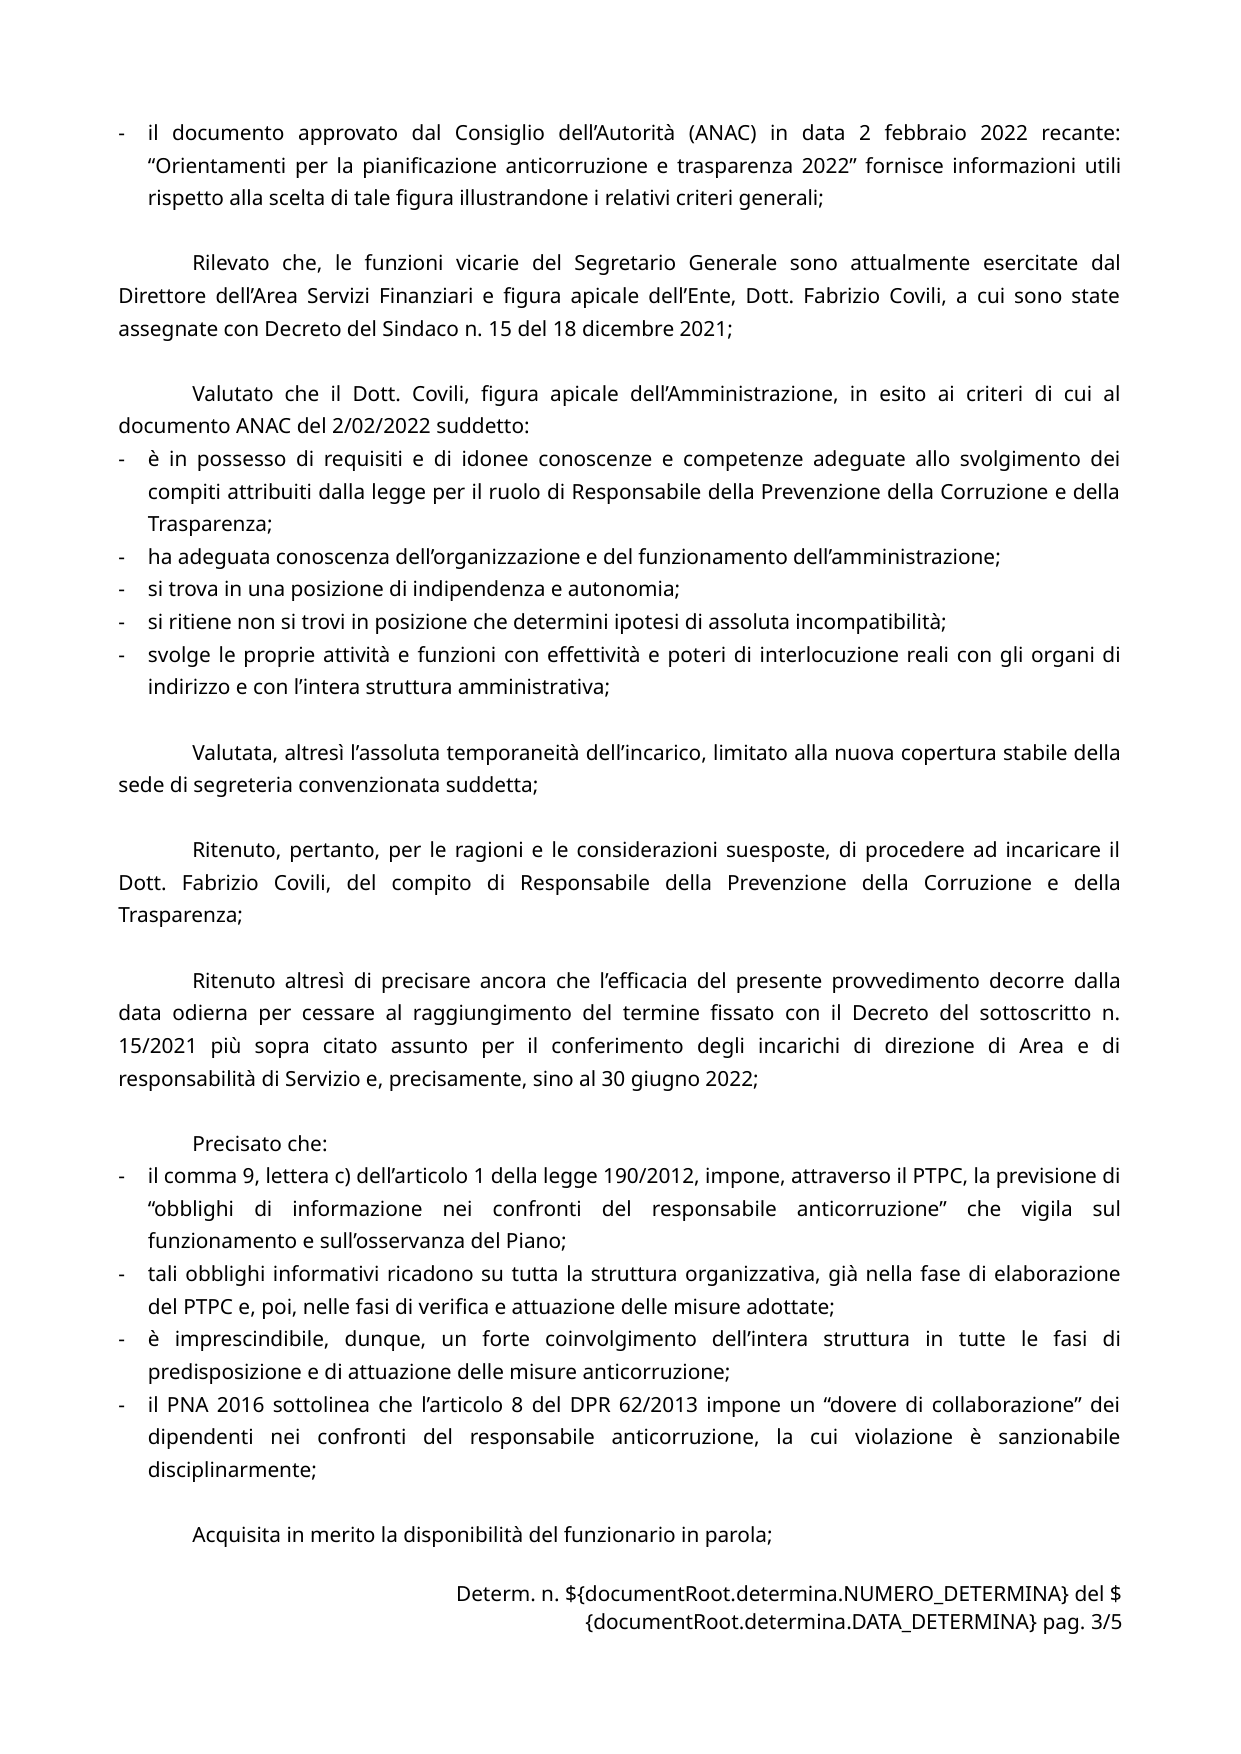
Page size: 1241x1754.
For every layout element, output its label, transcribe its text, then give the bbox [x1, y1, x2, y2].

text Acquisita in merito la disponibilità del funzionario in parola; [118, 1520, 1122, 1548]
text Precisato che: [118, 1129, 1122, 1157]
list è imprescindibile, dunque, un forte coinvolgimento dell’intera struttura in tutte le fasi di predisposizione e di attuazione delle misure anticorruzione; [118, 1324, 1122, 1386]
text Valutata, altresì l’assoluta temporaneità dell’incarico, limitato alla nuova copertura stabile della sede di segreteria convenzionata suddetta; [118, 738, 1122, 799]
list ha adeguata conoscenza dell’organizzazione e del funzionamento dell’amministrazione; [118, 542, 1122, 570]
list si trova in una posizione di indipendenza e autonomia; [118, 574, 1122, 603]
list il comma 9, lettera c) dell’articolo 1 della legge 190/2012, impone, attraverso il PTPC, la previsione di “obblighi di informazione nei confronti del responsabile anticorruzione” che vigila sul funzionamento e sull’osservanza del Piano; [118, 1161, 1122, 1255]
list il documento approvato dal Consiglio dell’Autorità (ANAC) in data 2 febbraio 2022 recante: “Orientamenti per la pianificazione anticorruzione e trasparenza 2022” fornisce informazioni utili rispetto alla scelta di tale figura illustrandone i relativi criteri generali; [118, 118, 1122, 212]
text Valutato che il Dott. Covili, figura apicale dell’Amministrazione, in esito ai criteri di cui al documento ANAC del 2/02/2022 suddetto: [118, 379, 1122, 440]
list è in possesso di requisiti e di idonee conoscenze e competenze adeguate allo svolgimento dei compiti attribuiti dalla legge per il ruolo di Responsabile della Prevenzione della Corruzione e della Trasparenza; [118, 444, 1122, 538]
text Ritenuto, pertanto, per le ragioni e le considerazioni suesposte, di procedere ad incaricare il Dott. Fabrizio Covili, del compito di Responsabile della Prevenzione della Corruzione e della Trasparenza; [118, 835, 1122, 929]
text Ritenuto altresì di precisare ancora che l’efficacia del presente provvedimento decorre dalla data odierna per cessare al raggiungimento del termine fissato con il Decreto del sottoscritto n. 15/2021 più sopra citato assunto per il conferimento degli incarichi di direzione di Area e di responsabilità di Servizio e, precisamente, sino al 30 giugno 2022; [118, 966, 1122, 1092]
text Rilevato che, le funzioni vicarie del Segretario Generale sono attualmente esercitate dal Direttore dell’Area Servizi Finanziari e figura apicale dell’Ente, Dott. Fabrizio Covili, a cui sono state assegnate con Decreto del Sindaco n. 15 del 18 dicembre 2021; [118, 248, 1122, 342]
list si ritiene non si trovi in posizione che determini ipotesi di assoluta incompatibilità; [118, 607, 1122, 636]
list svolge le proprie attività e funzioni con effettività e poteri di interlocuzione reali con gli organi di indirizzo e con l’intera struttura amministrativa; [118, 640, 1122, 701]
list il PNA 2016 sottolinea che l’articolo 8 del DPR 62/2013 impone un “dovere di collaborazione” dei dipendenti nei confronti del responsabile anticorruzione, la cui violazione è sanzionabile disciplinarmente; [118, 1390, 1122, 1483]
list tali obblighi informativi ricadono su tutta la struttura organizzativa, già nella fase di elaborazione del PTPC e, poi, nelle fasi di verifica e attuazione delle misure adottate; [118, 1259, 1122, 1320]
